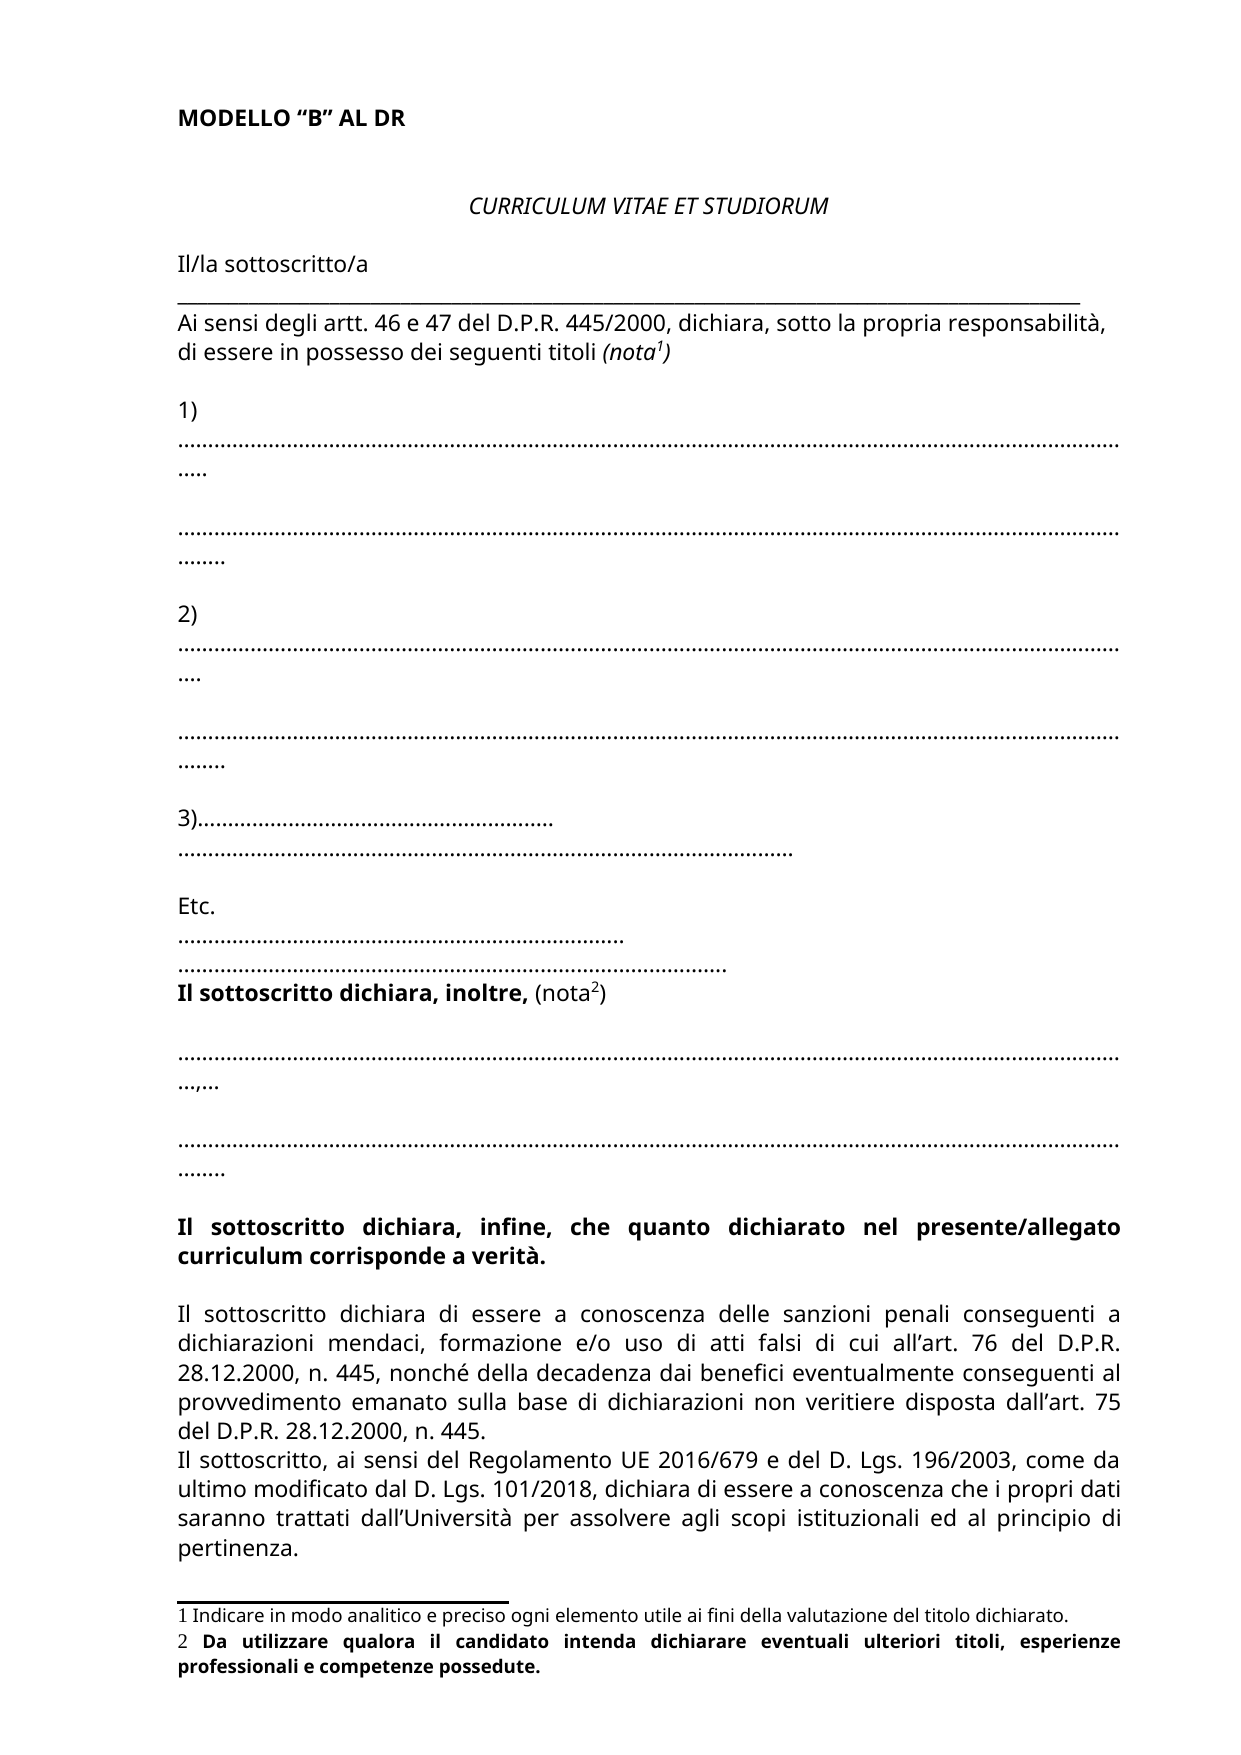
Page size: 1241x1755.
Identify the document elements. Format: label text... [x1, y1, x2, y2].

text Indicare in modo analitico e preciso ogni elemento utile ai fini della valutazione del titolo dichiarato. [177, 1603, 1122, 1628]
text ……………………………………………………………………………………………………………………………………………….. [177, 716, 1122, 774]
text Etc. [177, 891, 1122, 920]
text Il sottoscritto dichiara di essere a conoscenza delle sanzioni penali conseguenti a dichiarazioni mendaci, formazione e/o uso di atti falsi di cui all’art. 76 del D.P.R. 28.12.2000, n. 445, nonché della decadenza dai benefici eventualmente conseguenti al provvedimento emanato sulla base di dichiarazioni non veritiere disposta dall’art. 75 del D.P.R. 28.12.2000, n. 445. [177, 1299, 1122, 1445]
text ……………………………………………………………………………………………………………………………………………,… [177, 1037, 1122, 1095]
text ………………………………………………………………..………………………………………………………………………………. [177, 920, 1122, 978]
text 2)……………………………………………………………………………………………………………………………………………. [177, 599, 1122, 687]
text Il sottoscritto dichiara, infine, che quanto dichiarato nel presente/allegato curriculum corrisponde a verità. [177, 1212, 1122, 1270]
text Da utilizzare qualora il candidato intenda dichiarare eventuali ulteriori titoli, esperienze professionali e competenze possedute. [177, 1628, 1122, 1679]
text Il sottoscritto, ai sensi del Regolamento UE 2016/679 e del D. Lgs. 196/2003, come da ultimo modificato dal D. Lgs. 101/2018, dichiara di essere a conoscenza che i propri dati saranno trattati dall’Università per assolvere agli scopi istituzionali ed al principio di pertinenza. [177, 1445, 1122, 1562]
text MODELLO “B” AL DR [177, 103, 1151, 133]
text 1)…………………………………………………………………………………………………………………………………………….. [177, 395, 1122, 483]
text Il/la sottoscritto/a _________________________________________________________________________________________ [177, 249, 1122, 308]
subtitle CURRICULUM VITAE ET STUDIORUM [177, 191, 1122, 220]
subtitle Ai sensi degli artt. 46 e 47 del D.P.R. 445/2000, dichiara, sotto la propria responsabilità, di essere in possesso dei seguenti titoli (nota) [177, 308, 1122, 366]
text ……………………………………………………………………………………………………………………………………………….. [177, 512, 1122, 570]
text 3)…………………………………………………..………………………………………………………………………………………… [177, 803, 1122, 862]
subtitle Il sottoscritto dichiara, inoltre, (nota) [177, 978, 1122, 1008]
text ……………………………………………………………………………………………………………………………………………….. [177, 1124, 1122, 1183]
